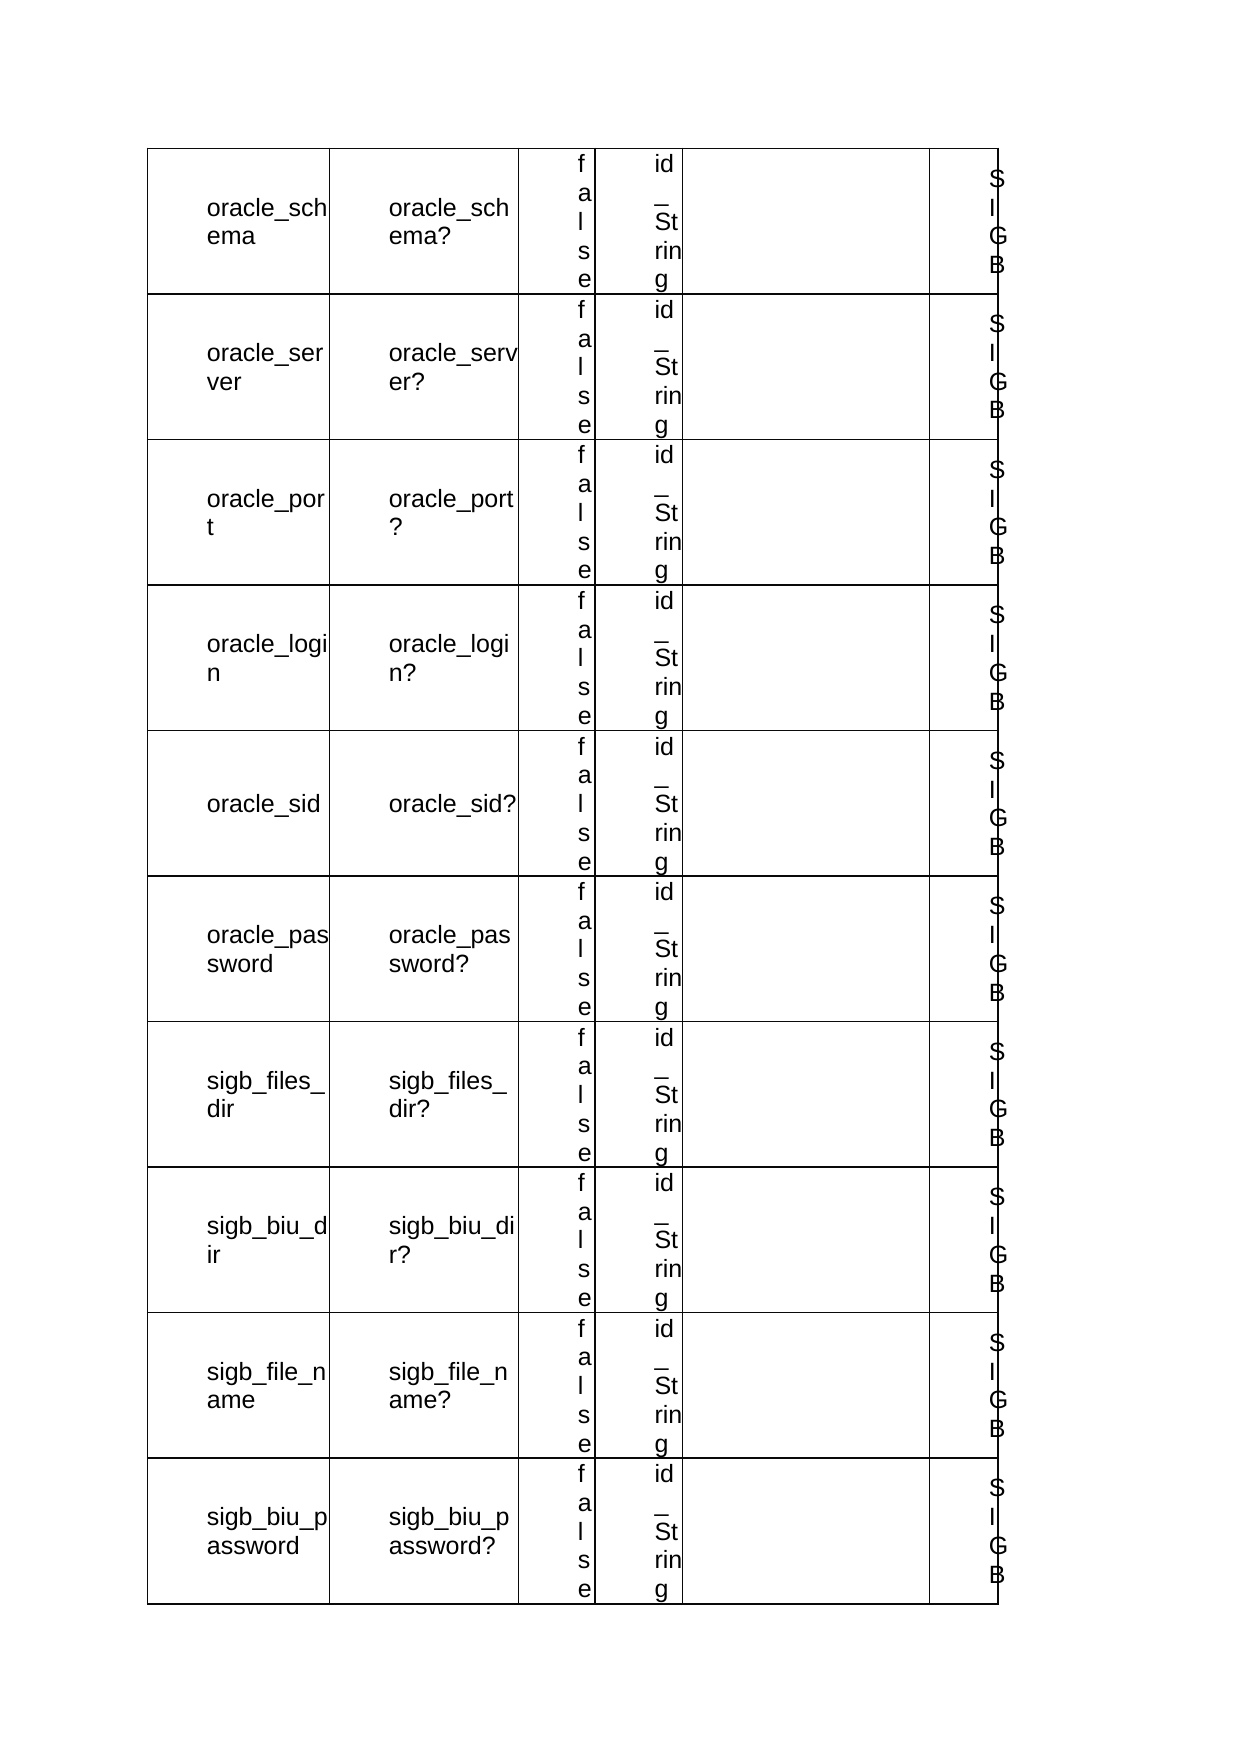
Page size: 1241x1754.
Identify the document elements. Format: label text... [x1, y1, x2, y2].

table_cell sigb_files_dir? [330, 1022, 518, 1166]
table_cell id_String [596, 1022, 682, 1166]
table_cell [683, 295, 929, 439]
table_cell oracle_sid [148, 731, 329, 875]
table_cell oracle_password? [330, 877, 518, 1021]
table_cell id_String [596, 149, 682, 293]
table_cell [683, 440, 929, 584]
table_cell false [519, 731, 594, 875]
table_cell oracle_login [148, 586, 329, 730]
table_cell SIGB [930, 1168, 997, 1312]
table_cell oracle_server? [330, 295, 518, 439]
table_cell false [519, 1168, 594, 1312]
table_cell [683, 877, 929, 1021]
table_cell id_String [596, 1168, 682, 1312]
table_cell [683, 731, 929, 875]
table_cell oracle_sid? [330, 731, 518, 875]
table_cell [683, 1168, 929, 1312]
table_cell SIGB [930, 586, 997, 730]
table_cell false [519, 440, 594, 584]
table_cell oracle_port? [330, 440, 518, 584]
table_cell false [519, 586, 594, 730]
table_cell oracle_port [148, 440, 329, 584]
table_cell SIGB [930, 1022, 997, 1166]
table_cell SIGB [930, 731, 997, 875]
table_cell SIGB [930, 295, 997, 439]
table_cell [683, 1459, 929, 1603]
table_cell [683, 149, 929, 293]
table_cell sigb_biu_password? [330, 1459, 518, 1603]
table_cell SIGB [930, 1459, 997, 1603]
table_cell SIGB [930, 1313, 997, 1457]
table_cell false [519, 877, 594, 1021]
table_cell [683, 1022, 929, 1166]
table_cell [683, 1313, 929, 1457]
table_cell false [519, 149, 594, 293]
table_cell false [519, 1313, 594, 1457]
table_cell SIGB [930, 440, 997, 584]
table_cell oracle_password [148, 877, 329, 1021]
table_cell SIGB [930, 149, 997, 293]
table_cell sigb_biu_password [148, 1459, 329, 1603]
table_cell id_String [596, 586, 682, 730]
table_cell id_String [596, 1459, 682, 1603]
table_cell oracle_login? [330, 586, 518, 730]
table_cell sigb_files_dir [148, 1022, 329, 1166]
table_cell sigb_file_name? [330, 1313, 518, 1457]
table_cell id_String [596, 295, 682, 439]
table_cell oracle_schema? [330, 149, 518, 293]
table_cell SIGB [930, 877, 997, 1021]
table_cell [683, 586, 929, 730]
table_cell id_String [596, 731, 682, 875]
table_cell sigb_file_name [148, 1313, 329, 1457]
table_cell false [519, 1022, 594, 1166]
table_cell oracle_server [148, 295, 329, 439]
table_cell sigb_biu_dir [148, 1168, 329, 1312]
table_cell id_String [596, 440, 682, 584]
table_cell id_String [596, 877, 682, 1021]
table_cell oracle_schema [148, 149, 329, 293]
table_cell sigb_biu_dir? [330, 1168, 518, 1312]
table_cell false [519, 295, 594, 439]
table_cell id_String [596, 1313, 682, 1457]
table_cell false [519, 1459, 594, 1603]
